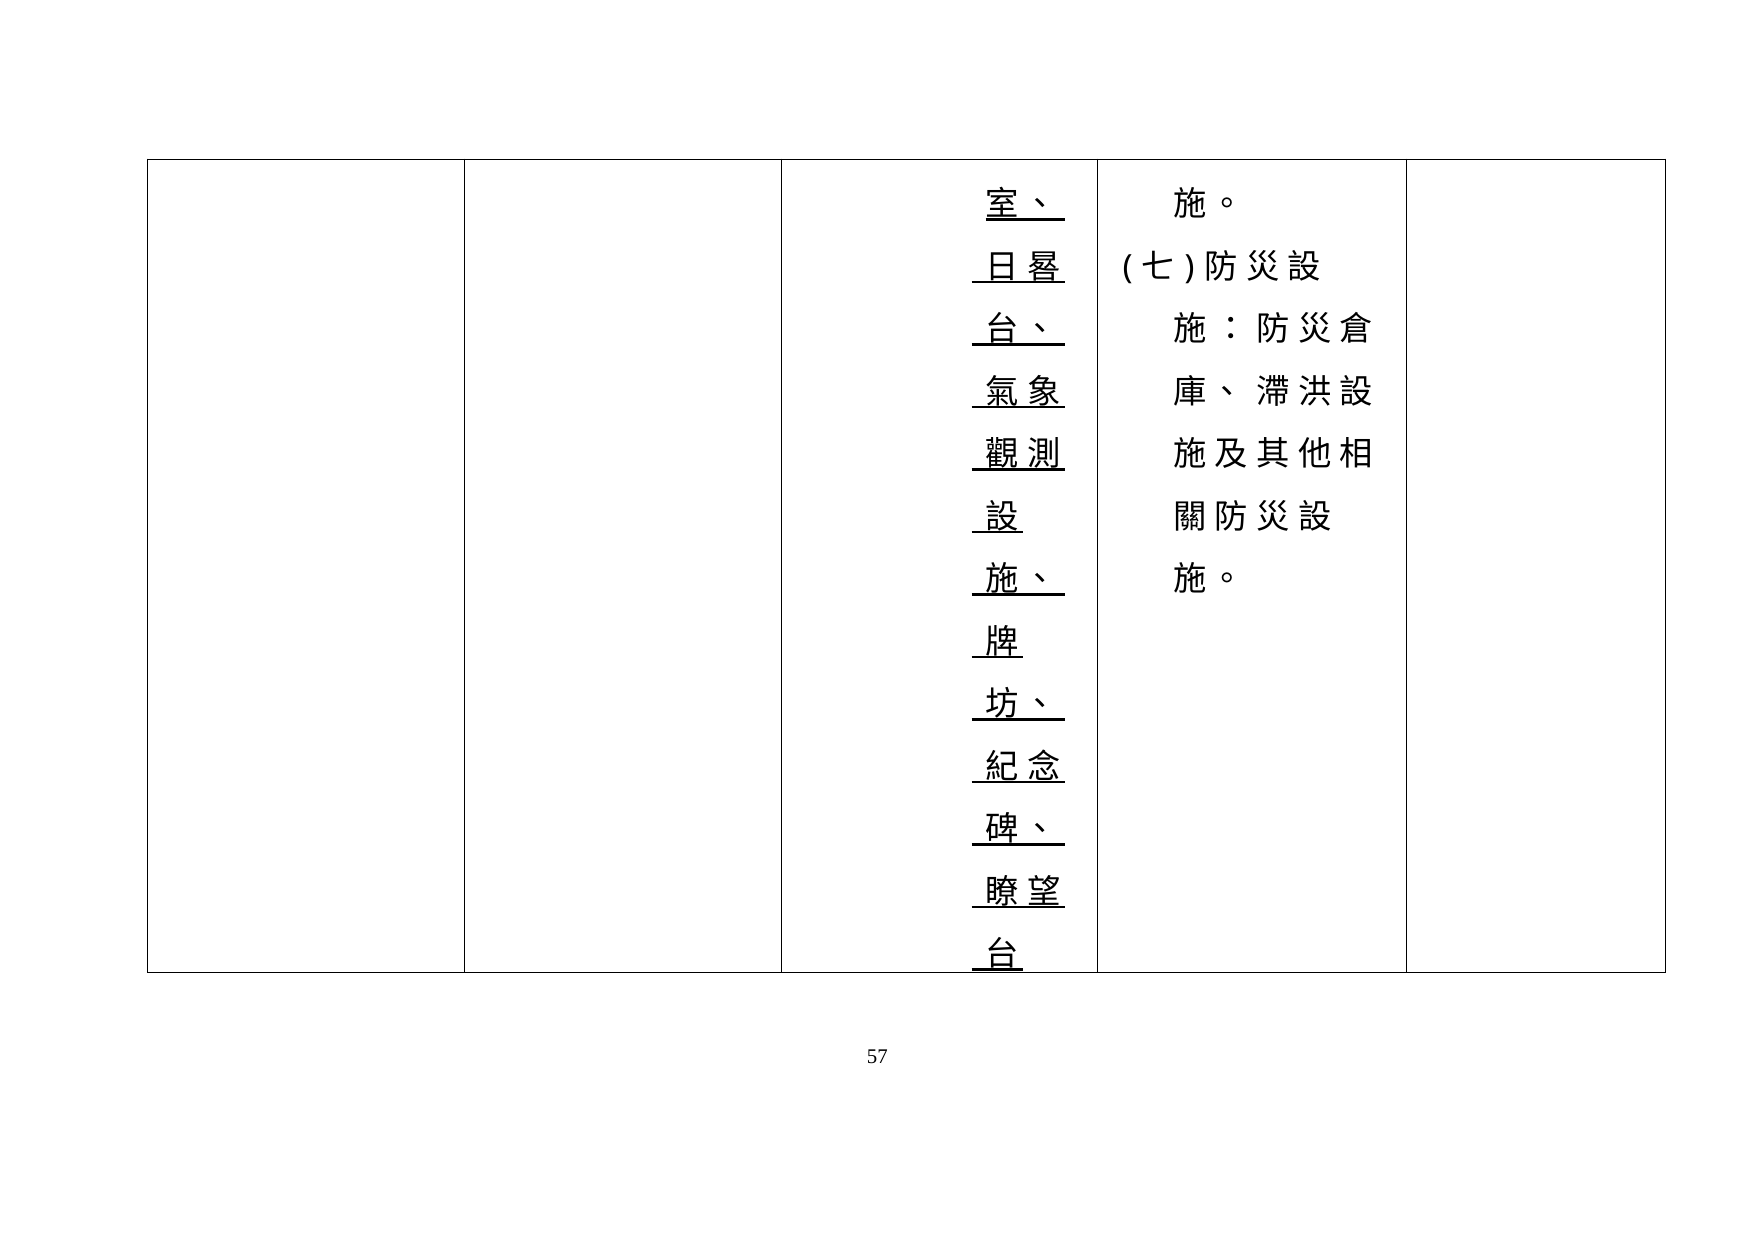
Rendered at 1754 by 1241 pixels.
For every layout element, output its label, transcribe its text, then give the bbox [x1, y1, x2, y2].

table_cell 室、日晷台、氣象觀測設施、牌坊、紀念碑、瞭望台 [782, 160, 1097, 972]
table_cell [148, 160, 464, 972]
table_cell [1407, 160, 1665, 972]
table_cell [465, 160, 781, 972]
table_cell 施。 (七)防災設施：防災倉庫、滯洪設施及其他相關防災設施。 [1098, 160, 1406, 972]
